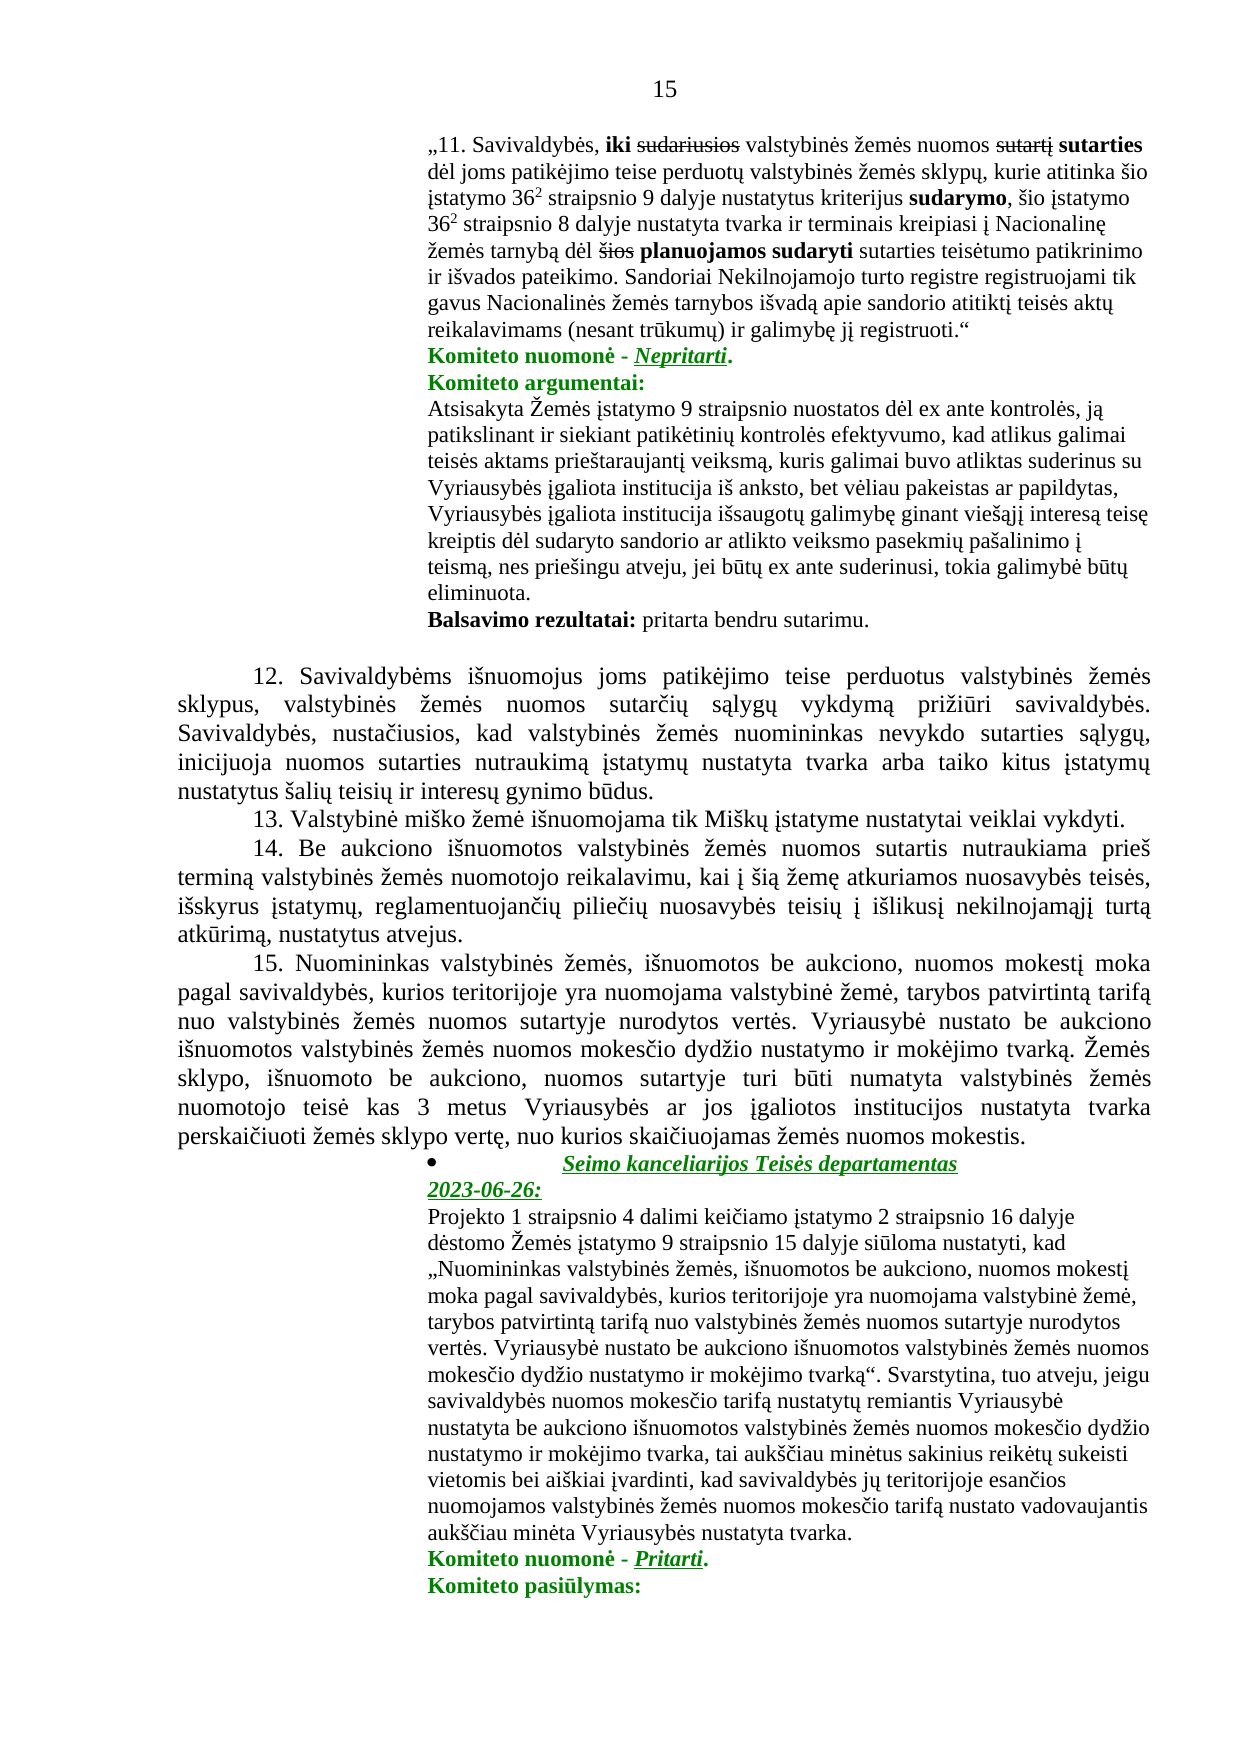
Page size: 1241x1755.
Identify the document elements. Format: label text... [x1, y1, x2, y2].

text Projekto 1 straipsnio 4 dalimi keičiamo įstatymo 2 straipsnio 16 dalyje dėstomo Žemės įstatymo 9 straipsnio 15 dalyje siūloma nustatyti, kad „Nuomininkas valstybinės žemės, išnuomotos be aukciono, nuomos mokestį moka pagal savivaldybės, kurios teritorijoje yra nuomojama valstybinė žemė, tarybos patvirtintą tarifą nuo valstybinės žemės nuomos sutartyje nurodytos vertės. Vyriausybė nustato be aukciono išnuomotos valstybinės žemės nuomos mokesčio dydžio nustatymo ir mokėjimo tvarką“. Svarstytina, tuo atveju, jeigu savivaldybės nuomos mokesčio tarifą nustatytų remiantis Vyriausybė nustatyta be aukciono išnuomotos valstybinės žemės nuomos mokesčio dydžio nustatymo ir mokėjimo tvarka, tai aukščiau minėtus sakinius reikėtų sukeisti vietomis bei aiškiai įvardinti, kad savivaldybės jų teritorijoje esančios nuomojamos valstybinės žemės nuomos mokesčio tarifą nustato vadovaujantis aukščiau minėta Vyriausybės nustatyta tvarka. [427, 1203, 1152, 1545]
text Komiteto nuomonė - Nepritarti. [427, 342, 1152, 368]
text 12. Savivaldybėms išnuomojus joms patikėjimo teise perduotus valstybinės žemės sklypus, valstybinės žemės nuomos sutarčių sąlygų vykdymą prižiūri savivaldybės. Savivaldybės, nustačiusios, kad valstybinės žemės nuomininkas nevykdo sutarties sąlygų, inicijuoja nuomos sutarties nutraukimą įstatymų nustatyta tvarka arba taiko kitus įstatymų nustatytus šalių teisių ir interesų gynimo būdus. [177, 661, 1152, 804]
text „11. Savivaldybės, iki sudariusios valstybinės žemės nuomos sutartį sutarties dėl joms patikėjimo teise perduotų valstybinės žemės sklypų, kurie atitinka šio įstatymo 362 straipsnio 9 dalyje nustatytus kriterijus sudarymo, šio įstatymo 362 straipsnio 8 dalyje nustatyta tvarka ir terminais kreipiasi į Nacionalinę žemės tarnybą dėl šios planuojamos sudaryti sutarties teisėtumo patikrinimo ir išvados pateikimo. Sandoriai Nekilnojamojo turto registre registruojami tik gavus Nacionalinės žemės tarnybos išvadą apie sandorio atitiktį teisės aktų reikalavimams (nesant trūkumų) ir galimybę jį registruoti.“ [427, 131, 1152, 342]
text Komiteto argumentai: [427, 368, 1152, 395]
text 14. Be aukciono išnuomotos valstybinės žemės nuomos sutartis nutraukiama prieš terminą valstybinės žemės nuomotojo reikalavimu, kai į šią žemę atkuriamos nuosavybės teisės, išskyrus įstatymų, reglamentuojančių piliečių nuosavybės teisių į išlikusį nekilnojamąjį turtą atkūrimą, nustatytus atvejus. [177, 833, 1152, 948]
text Komiteto nuomonė - Pritarti. [427, 1545, 1152, 1572]
text 15. Nuomininkas valstybinės žemės, išnuomotos be aukciono, nuomos mokestį moka pagal savivaldybės, kurios teritorijoje yra nuomojama valstybinė žemė, tarybos patvirtintą tarifą nuo valstybinės žemės nuomos sutartyje nurodytos vertės. Vyriausybė nustato be aukciono išnuomotos valstybinės žemės nuomos mokesčio dydžio nustatymo ir mokėjimo tvarką. Žemės sklypo, išnuomoto be aukciono, nuomos sutartyje turi būti numatyta valstybinės žemės nuomotojo teisė kas 3 metus Vyriausybės ar jos įgaliotos institucijos nustatyta tvarka perskaičiuoti žemės sklypo vertę, nuo kurios skaičiuojamas žemės nuomos mokestis. [177, 948, 1152, 1149]
list Seimo kanceliarijos Teisės departamentas 2023-06-26: [427, 1149, 1152, 1203]
text 13. Valstybinė miško žemė išnuomojama tik Miškų įstatyme nustatytai veiklai vykdyti. [177, 804, 1152, 833]
text Balsavimo rezultatai: pritarta bendru sutarimu. [427, 606, 1152, 632]
text Atsisakyta Žemės įstatymo 9 straipsnio nuostatos dėl ex ante kontrolės, ją patikslinant ir siekiant patikėtinių kontrolės efektyvumo, kad atlikus galimai teisės aktams prieštaraujantį veiksmą, kuris galimai buvo atliktas suderinus su Vyriausybės įgaliota institucija iš anksto, bet vėliau pakeistas ar papildytas, Vyriausybės įgaliota institucija išsaugotų galimybę ginant viešąjį interesą teisę kreiptis dėl sudaryto sandorio ar atlikto veiksmo pasekmių pašalinimo į teismą, nes priešingu atveju, jei būtų ex ante suderinusi, tokia galimybė būtų eliminuota. [427, 395, 1152, 606]
text Komiteto pasiūlymas: [427, 1572, 1152, 1598]
